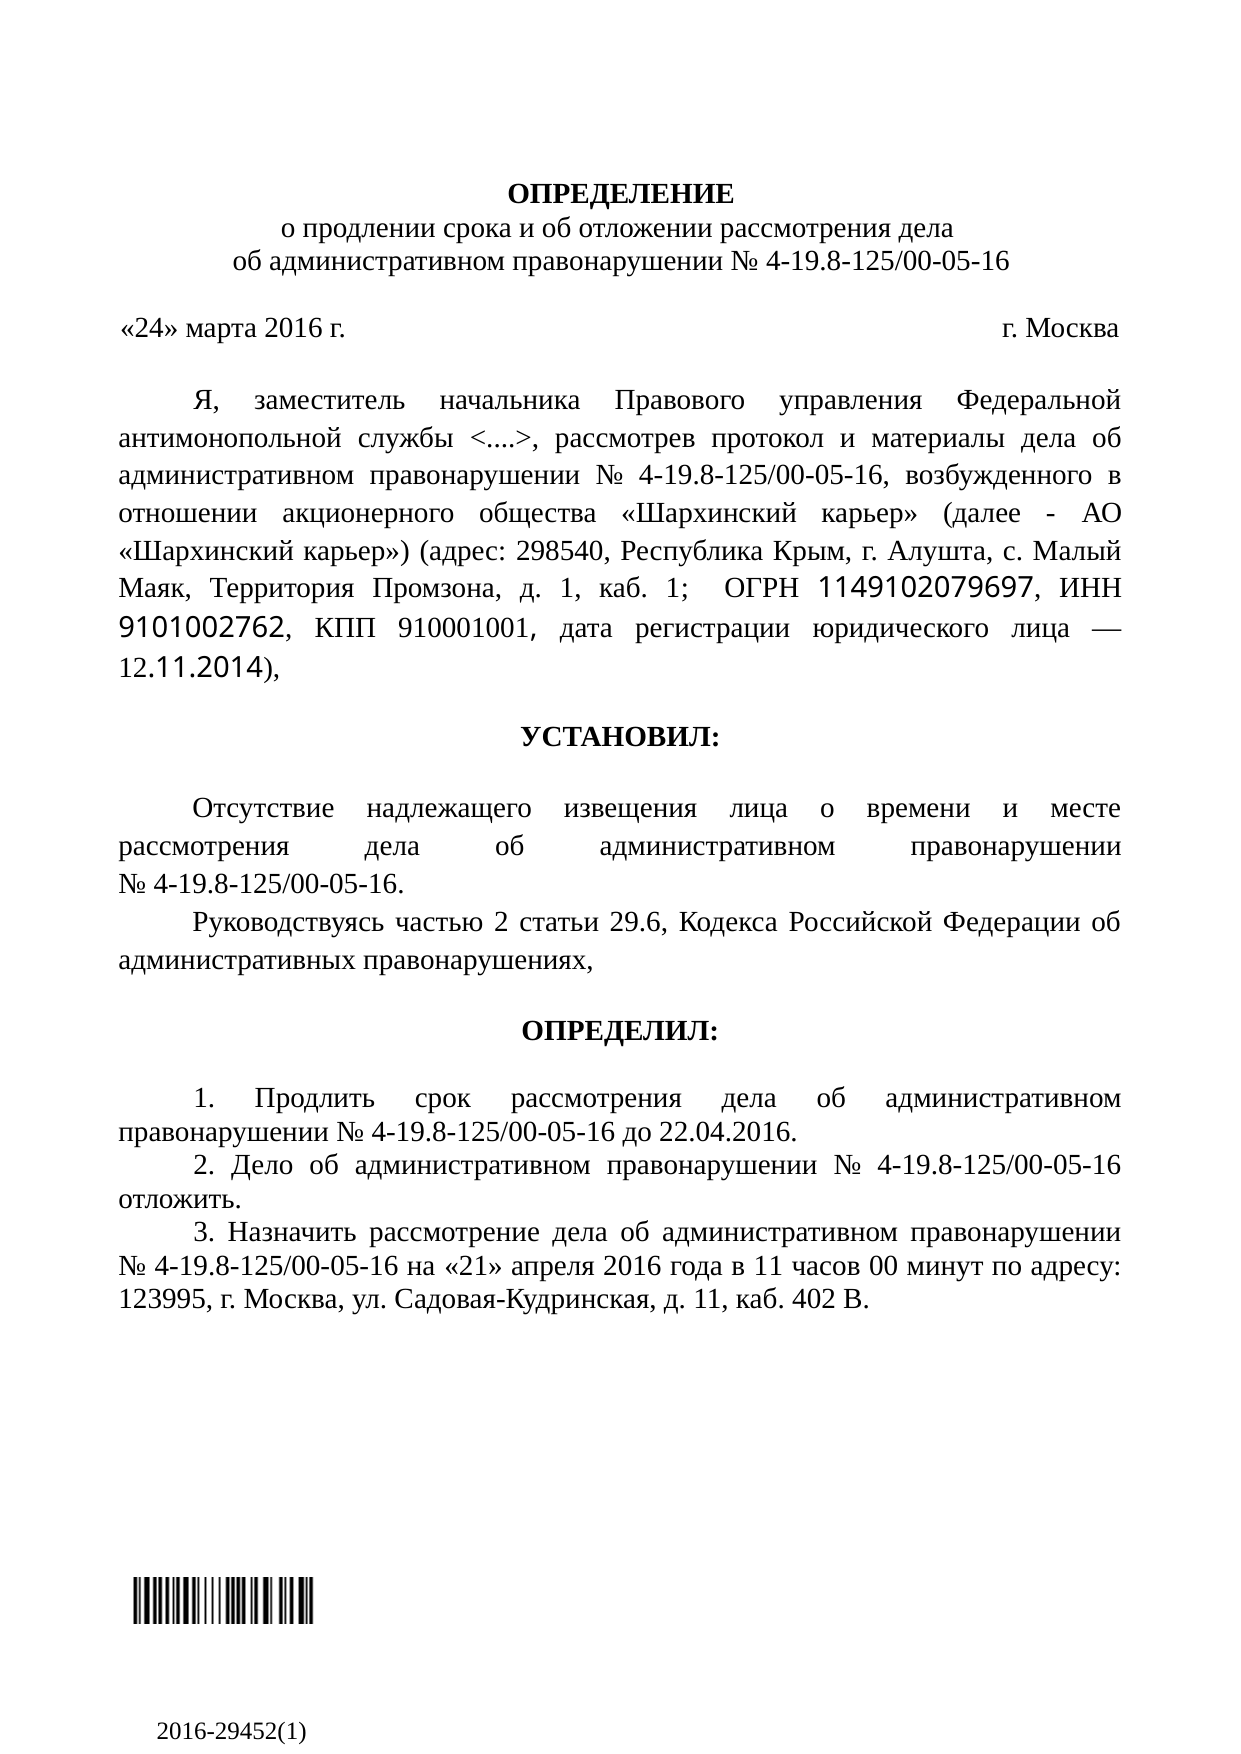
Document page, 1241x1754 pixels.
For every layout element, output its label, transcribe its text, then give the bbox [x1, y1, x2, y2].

text УСТАНОВИЛ: [118, 719, 1122, 753]
text ОПРЕДЕЛЕНИЕ [120, 176, 1122, 210]
text Руководствуясь частью 2 статьи 29.6, Кодекса Российской Федерации об административных правонарушениях, [118, 900, 1122, 975]
text 1. Продлить срок рассмотрения дела об административном правонарушении № 4-19.8-125/00-05-16 до 22.04.2016. [118, 1080, 1122, 1147]
text Отсутствие надлежащего извещения лица о времени и месте рассмотрения дела об административном правонарушении № 4-19.8-125/00-05-16. [118, 786, 1122, 900]
text ОПРЕДЕЛИЛ: [118, 1013, 1122, 1047]
text «24» марта 2016 г. г. Москва [120, 311, 1122, 344]
picture [118, 1577, 331, 1624]
text об административном правонарушении № 4-19.8-125/00-05-16 [120, 243, 1122, 277]
text 3. Назначить рассмотрение дела об административном правонарушении № 4-19.8-125/00-05-16 на «21» апреля 2016 года в 11 часов 00 минут по адресу: 123995, г. Москва, ул. Садовая-Кудринская, д. 11, каб. 402 В. [118, 1214, 1122, 1315]
text о продлении срока и об отложении рассмотрения дела [120, 210, 1122, 243]
text 2. Дело об административном правонарушении № 4-19.8-125/00-05-16 отложить. [118, 1147, 1122, 1214]
text Я, заместитель начальника Правового управления Федеральной антимонопольной службы <....>, рассмотрев протокол и материалы дела об административном правонарушении № 4-19.8-125/00-05-16, возбужденного в отношении акционерного общества «Шархинский карьер» (далее - АО «Шархинский карьер») (адрес: 298540, Республика Крым, г. Алушта, с. Малый Маяк, Территория Промзона, д. 1, каб. 1; ОГРН 1149102079697, ИНН 9101002762, КПП 910001001, дата регистрации юридического лица — 12.11.2014), [118, 378, 1122, 686]
